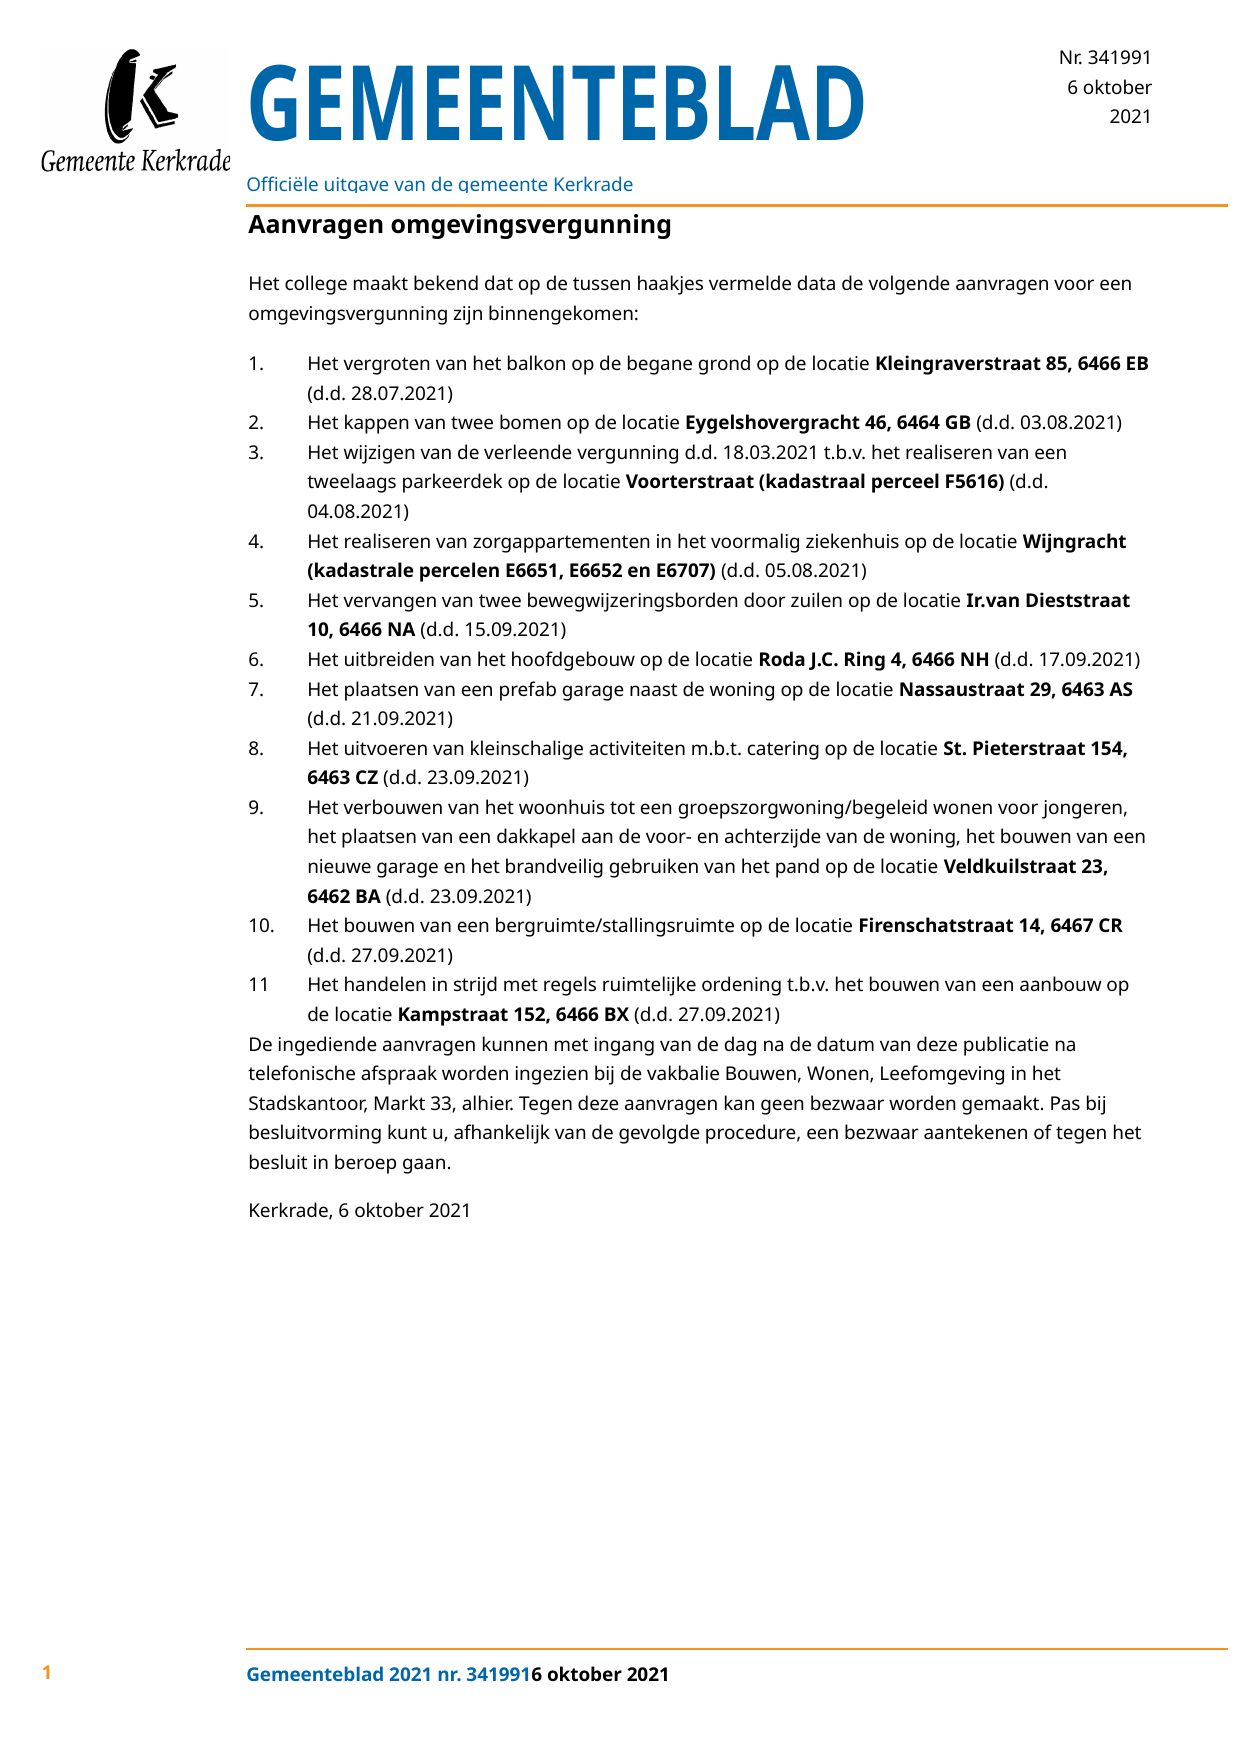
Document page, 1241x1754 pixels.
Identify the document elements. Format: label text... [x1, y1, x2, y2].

text Aanvragen omgevingsvergunning [248, 207, 1152, 241]
list Het verbouwen van het woonhuis tot een groepszorgwoning/begeleid wonen voor jongeren, het plaatsen van een dakkapel aan de voor- en achterzijde van de woning, het bouwen van een nieuwe garage en het brandveilig gebruiken van het pand op de locatie Veldkuilstraat 23, 6462 BA (d.d. 23.09.2021) [248, 794, 1152, 908]
list Het bouwen van een bergruimte/stallingsruimte op de locatie Firenschatstraat 14, 6467 CR (d.d. 27.09.2021) [248, 912, 1152, 968]
list Het vergroten van het balkon op de begane grond op de locatie Kleingraverstraat 85, 6466 EB (d.d. 28.07.2021) [248, 350, 1152, 406]
text De ingediende aanvragen kunnen met ingang van de dag na de datum van deze publicatie na telefonische afspraak worden ingezien bij de vakbalie Bouwen, Wonen, Leefomgeving in het Stadskantoor, Markt 33, alhier. Tegen deze aanvragen kan geen bezwaar worden gemaakt. Pas bij besluitvorming kunt u, afhankelijk van de gevolgde procedure, een bezwaar aantekenen of tegen het besluit in beroep gaan. [248, 1031, 1152, 1175]
list Het handelen in strijd met regels ruimtelijke ordening t.b.v. het bouwen van een aanbouw op de locatie Kampstraat 152, 6466 BX (d.d. 27.09.2021) [248, 972, 1152, 1027]
list Het realiseren van zorgappartementen in het voormalig ziekenhuis op de locatie Wijngracht (kadastrale percelen E6651, E6652 en E6707) (d.d. 05.08.2021) [248, 528, 1152, 583]
list Het vervangen van twee bewegwijzeringsborden door zuilen op de locatie Ir.van Dieststraat 10, 6466 NA (d.d. 15.09.2021) [248, 587, 1152, 642]
list Het uitbreiden van het hoofdgebouw op de locatie Roda J.C. Ring 4, 6466 NH (d.d. 17.09.2021) [248, 646, 1152, 672]
text Kerkrade, 6 oktober 2021 [248, 1197, 1152, 1223]
picture [41, 47, 231, 172]
list Het kappen van twee bomen op de locatie Eygelshovergracht 46, 6464 GB (d.d. 03.08.2021) [248, 409, 1152, 435]
list Het uitvoeren van kleinschalige activiteiten m.b.t. catering op de locatie St. Pieterstraat 154, 6463 CZ (d.d. 23.09.2021) [248, 735, 1152, 790]
text Het college maakt bekend dat op de tussen haakjes vermelde data de volgende aanvragen voor een omgevingsvergunning zijn binnengekomen: [248, 270, 1152, 326]
list Het plaatsen van een prefab garage naast de woning op de locatie Nassaustraat 29, 6463 AS (d.d. 21.09.2021) [248, 676, 1152, 731]
list Het wijzigen van de verleende vergunning d.d. 18.03.2021 t.b.v. het realiseren van een tweelaags parkeerdek op de locatie Voorterstraat (kadastraal perceel F5616) (d.d. 04.08.2021) [248, 439, 1152, 524]
